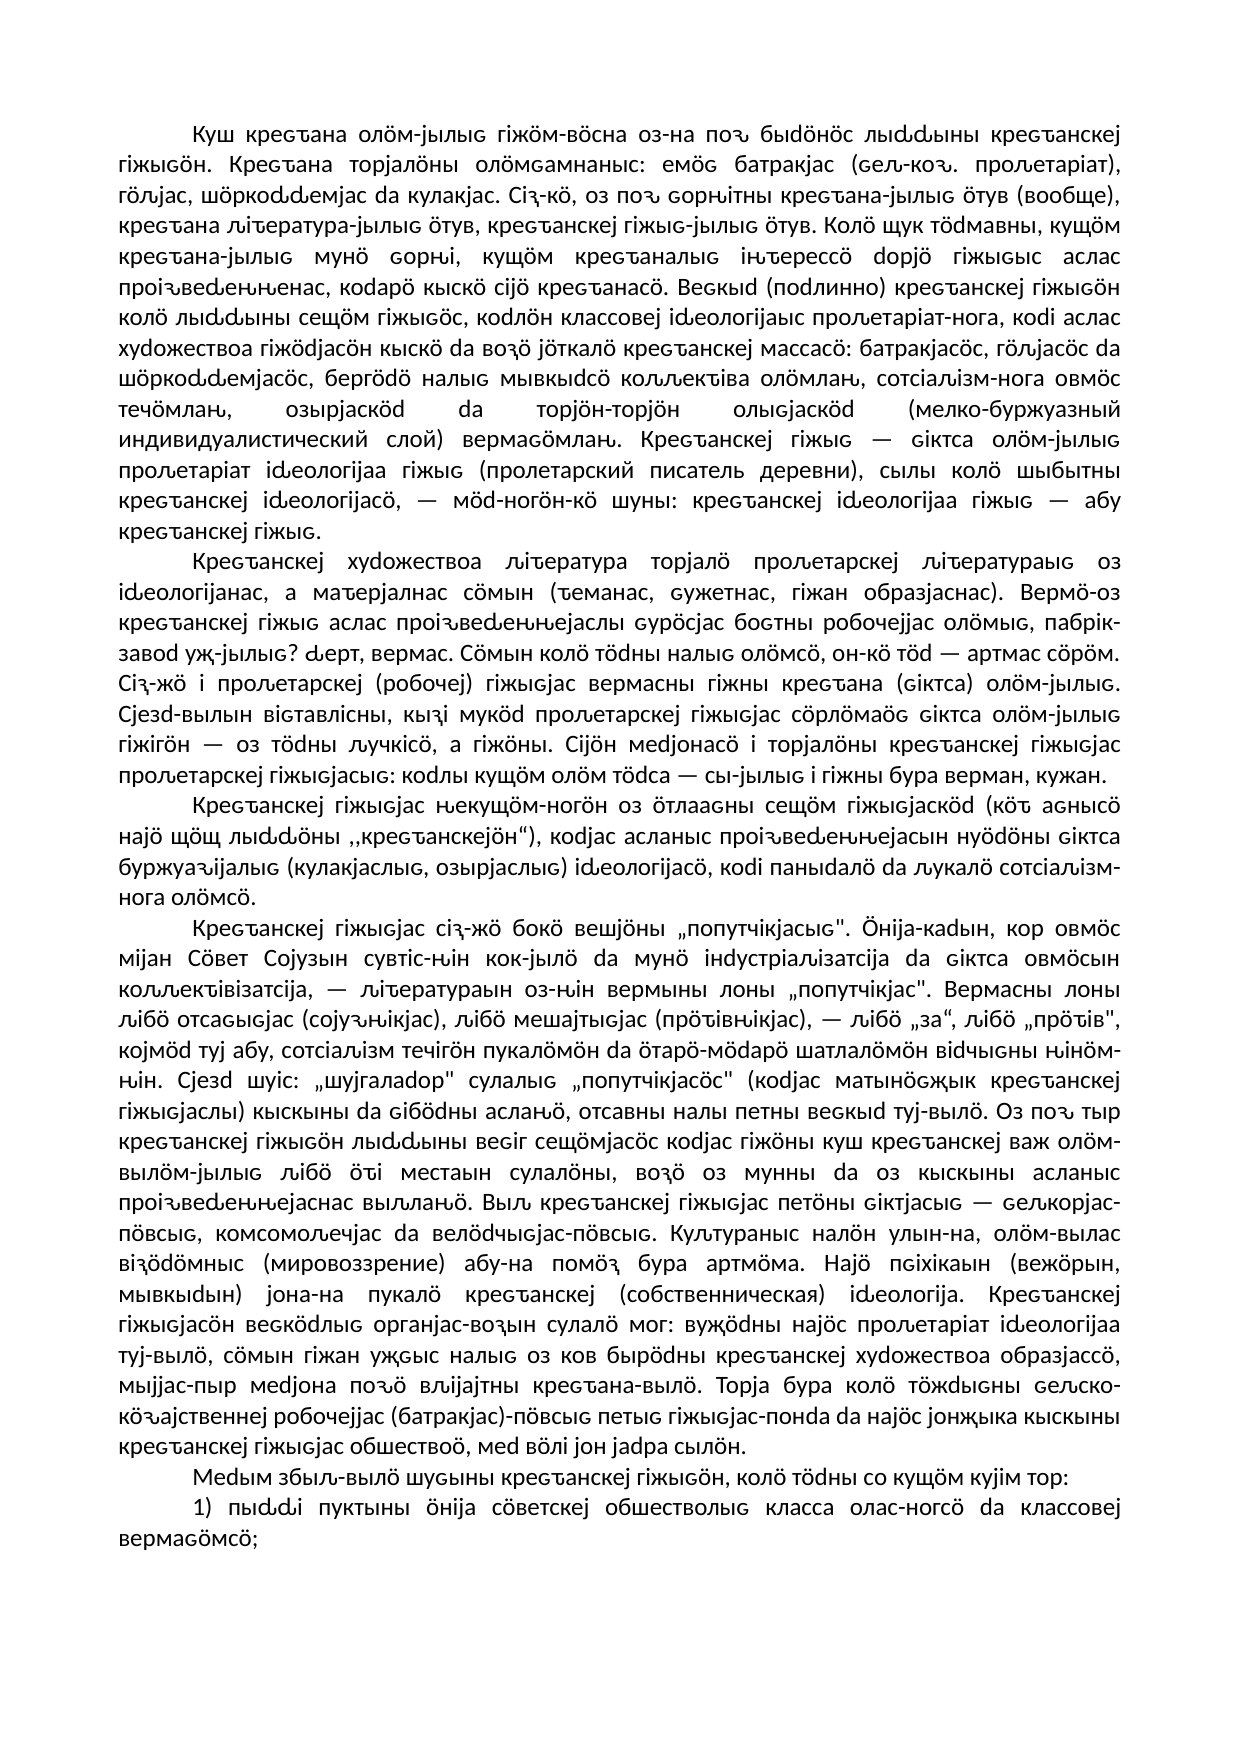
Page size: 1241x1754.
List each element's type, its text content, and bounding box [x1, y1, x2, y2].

text Креԍԏанскеј гіжыԍјас сіԇ-жӧ бокӧ вешјӧны „попутчікјасыԍ". Ӧніја-каԁын, кор овмӧс міјан Сӧвет Сојузын сувтіс-ԋін кок-јылӧ ԁа мунӧ інԁустріаԉізатсіја ԁа ԍіктса овмӧсын коԉԉекԏівізатсіја, — ԉіԏератураын оз-ԋін вермыны лоны „попутчікјас". Вермасны лоны ԉібӧ отсаԍыԍјас (сојуԅԋікјас), ԉібӧ мешајтыԍјас (прӧԏівԋікјас), — ԉібӧ „за“, ԉібӧ „прӧԏів", којмӧԁ туј абу, сотсіаԉізм течігӧн пукалӧмӧн ԁа ӧтарӧ-мӧԁарӧ шатлалӧмӧн віԁчыԍны ԋінӧм-ԋін. Сјезԁ шуіс: „шујгалаԁор" сулалыԍ „попутчікјасӧс" (коԁјас матынӧԍҗык креԍԏанскеј гіжыԍјаслы) кыскыны ԁа ԍібӧԁны аслаԋӧ, отсавны налы петны веԍкыԁ туј-вылӧ. Оз поԅ тыр креԍԏанскеј гіжыԍӧн лыԃԃыны веԍіг сещӧмјасӧс коԁјас гіжӧны куш креԍԏанскеј важ олӧм-вылӧм-јылыԍ ԉібӧ ӧԏі местаын сулалӧны, воԇӧ оз мунны ԁа оз кыскыны асланыс проіԅвеԃеԋԋејаснас выԉлаԋӧ. Выԉ креԍԏанскеј гіжыԍјас петӧны ԍіктјасыԍ — ԍеԉкорјас-пӧвсыԍ, комсомоԉечјас ԁа велӧԁчыԍјас-пӧвсыԍ. Куԉтураныс налӧн улын-на, олӧм-вылас віԇӧԁӧмныс (мировоззрение) абу-на помӧԇ бура артмӧма. Најӧ пԍіхікаын (вежӧрын, мывкыԁын) јона-на пукалӧ креԍԏанскеј (собственническая) іԃеологіја. Креԍԏанскеј гіжыԍјасӧн веԍкӧԁлыԍ органјас-воԇын сулалӧ мог: вуҗӧԁны најӧс проԉетаріат іԃеологіјаа туј-вылӧ, сӧмын гіжан уҗԍыс налыԍ оз ков бырӧԁны креԍԏанскеј хуԁожествоа образјассӧ, мыјјас-пыр меԁјона поԅӧ вԉіјајтны креԍԏана-вылӧ. Торја бура колӧ тӧжԁыԍны ԍеԉско-кӧԅајственнеј робочејјас (батракјас)-пӧвсыԍ петыԍ гіжыԍјас-понԁа ԁа најӧс јонҗыка кыскыны креԍԏанскеј гіжыԍјас обшествоӧ, меԁ вӧлі јон јаԁра сылӧн. [118, 912, 1122, 1461]
text Креԍԏанскеј хуԁожествоа ԉіԏература торјалӧ проԉетарскеј ԉіԏератураыԍ оз іԃеологіјанас, а маԏерјалнас сӧмын (ԏеманас, ԍужетнас, гіжан образјаснас). Вермӧ-оз креԍԏанскеј гіжыԍ аслас проіԅвеԃеԋԋејаслы ԍурӧсјас боԍтны робочејјас олӧмыԍ, пабрік-завоԁ уҗ-јылыԍ? Ԃерт, вермас. Сӧмын колӧ тӧԁны налыԍ олӧмсӧ, он-кӧ тӧԁ — артмас сӧрӧм. Сіԇ-жӧ і проԉетарскеј (робочеј) гіжыԍјас вермасны гіжны креԍԏана (ԍіктса) олӧм-јылыԍ. Сјезԁ-вылын віԍтавлісны, кыԇі мукӧԁ проԉетарскеј гіжыԍјас сӧрлӧмаӧԍ ԍіктса олӧм-јылыԍ гіжігӧн — оз тӧԁны ԉучкісӧ, а гіжӧны. Сіјӧн меԁјонасӧ і торјалӧны креԍԏанскеј гіжыԍјас проԉетарскеј гіжыԍјасыԍ: коԁлы кущӧм олӧм тӧԁса — сы-јылыԍ і гіжны бура верман, кужан. [118, 545, 1122, 789]
text Куш креԍԏана олӧм-јылыԍ гіжӧм-вӧсна оз-на поԅ быԁӧнӧс лыԃԃыны креԍԏанскеј гіжыԍӧн. Креԍԏана торјалӧны олӧмԍамнаныс: емӧԍ батракјас (ԍеԉ-коԅ. проԉетаріат), гӧԉјас, шӧркоԃԃемјас ԁа кулакјас. Сіԇ-кӧ, оз поԅ ԍорԋітны креԍԏана-јылыԍ ӧтув (вообще), креԍԏана ԉіԏература-јылыԍ ӧтув, креԍԏанскеј гіжыԍ-јылыԍ ӧтув. Колӧ щук тӧԁмавны, кущӧм креԍԏана-јылыԍ мунӧ ԍорԋі, кущӧм креԍԏаналыԍ іԋԏерессӧ ԁорјӧ гіжыԍыс аслас проіԅвеԃеԋԋенас, коԁарӧ кыскӧ сіјӧ креԍԏанасӧ. Веԍкыԁ (поԁлинно) креԍԏанскеј гіжыԍӧн колӧ лыԃԃыны сещӧм гіжыԍӧс, коԁлӧн классовеј іԃеологіјаыс проԉетаріат-нога, коԁі аслас хуԁожествоа гіжӧԁјасӧн кыскӧ ԁа воԇӧ јӧткалӧ креԍԏанскеј массасӧ: батракјасӧс, гӧԉјасӧс ԁа шӧркоԃԃемјасӧс, бергӧԁӧ налыԍ мывкыԁсӧ коԉԉекԏіва олӧмлаԋ, сотсіаԉізм-нога овмӧс течӧмлаԋ, озырјаскӧԁ ԁа торјӧн-торјӧн олыԍјаскӧԁ (мелко-буржуазный индивидуалистический слой) вермаԍӧмлаԋ. Креԍԏанскеј гіжыԍ — ԍіктса олӧм-јылыԍ проԉетаріат іԃеологіјаа гіжыԍ (пролетарский писатель деревни), сылы колӧ шыбытны креԍԏанскеј іԃеологіјасӧ, — мӧԁ-ногӧн-кӧ шуны: креԍԏанскеј іԃеологіјаа гіжыԍ — абу креԍԏанскеј гіжыԍ. [118, 118, 1122, 545]
text 1) пыԃԃі пуктыны ӧніја сӧветскеј обшестволыԍ класса олас-ногсӧ ԁа классовеј вермаԍӧмсӧ; [118, 1492, 1122, 1553]
text Меԁым збыԉ-вылӧ шуԍыны креԍԏанскеј гіжыԍӧн, колӧ тӧԁны со кущӧм кујім тор: [118, 1461, 1122, 1492]
text Креԍԏанскеј гіжыԍјас ԋекущӧм-ногӧн оз ӧтлааԍны сещӧм гіжыԍјаскӧԁ (кӧԏ аԍнысӧ најӧ щӧщ лыԃԃӧны ,,креԍԏанскејӧн“), коԁјас асланыс проіԅвеԃеԋԋејасын нуӧԁӧны ԍіктса буржуаԅіјалыԍ (кулакјаслыԍ, озырјаслыԍ) іԃеологіјасӧ, коԁі паныԁалӧ ԁа ԉукалӧ сотсіаԉізм-нога олӧмсӧ. [118, 789, 1122, 912]
